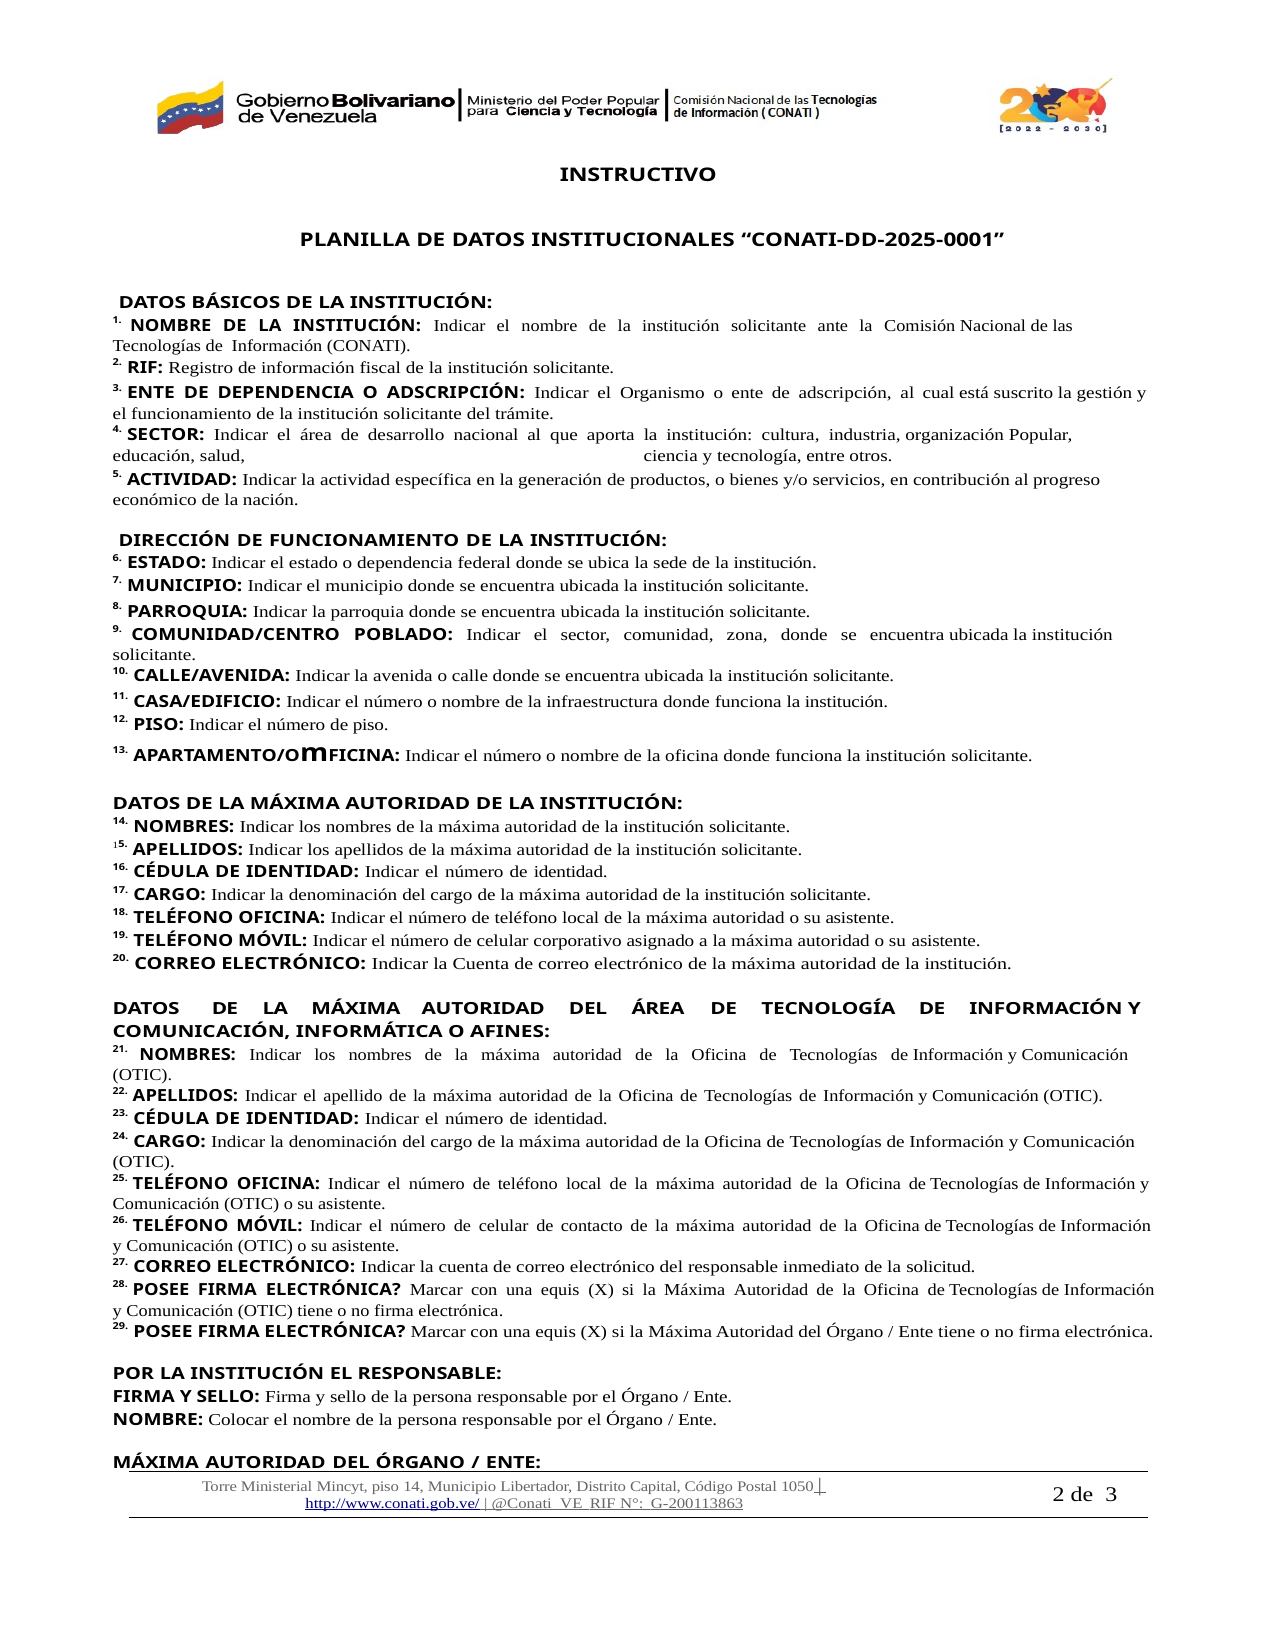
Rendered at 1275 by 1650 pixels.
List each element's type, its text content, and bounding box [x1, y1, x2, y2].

text INSTRUCTIVO [114, 161, 1162, 186]
subtitle DATOS DE LA MÁXIMA AUTORIDAD DE LA INSTITUCIÓN: [112, 792, 1162, 814]
text 24. CARGO: Indicar la denominación del cargo de la máxima autoridad de la Oficina de Tecnologías de Información y Comunicación (OTIC). [112, 1129, 1162, 1171]
text 6. ESTADO: Indicar el estado o dependencia federal donde se ubica la sede de la institución. [112, 551, 1162, 574]
text 13. APARTAMENTO/OmFICINA: Indicar el número o nombre de la oficina donde funciona la institución solicitante. [112, 735, 1162, 769]
text 16. CÉDULA DE IDENTIDAD: Indicar el número de identidad. [112, 860, 1162, 883]
text 11. CASA/EDIFICIO: Indicar el número o nombre de la infraestructura donde funciona la institución. [112, 689, 1162, 712]
text DATOS BÁSICOS DE LA INSTITUCIÓN: [118, 291, 1162, 313]
text 28. POSEE FIRMA ELECTRÓNICA? Marcar con una equis (X) si la Máxima Autoridad de la Oficina de Tecnologías de Información y Comunicación (OTIC) tiene o no firma electrónica. [112, 1278, 1162, 1319]
picture [156, 75, 1120, 136]
text 27. CORREO ELECTRÓNICO: Indicar la cuenta de correo electrónico del responsable inmediato de la solicitud. [112, 1255, 1162, 1278]
text 5. ACTIVIDAD: Indicar la actividad específica en la generación de productos, o bienes y/o servicios, en contribución al progreso económico de la nación. [112, 467, 1162, 509]
text 3. ENTE DE DEPENDENCIA O ADSCRIPCIÓN: Indicar el Organismo o ente de adscripción, al cual está suscrito la gestión y el funcionamiento de la institución solicitante del trámite. [112, 381, 1162, 423]
text 14. NOMBRES: Indicar los nombres de la máxima autoridad de la institución solicitante. [112, 814, 1162, 837]
text 10. CALLE/AVENIDA: Indicar la avenida o calle donde se encuentra ubicada la institución solicitante. [112, 664, 1162, 687]
text 12. PISO: Indicar el número de piso. [112, 712, 1162, 735]
subtitle POR LA INSTITUCIÓN EL RESPONSABLE: [112, 1361, 1162, 1384]
text 22. APELLIDOS: Indicar el apellido de la máxima autoridad de la Oficina de Tecnologías de Información y Comunicación (OTIC). [112, 1084, 1162, 1107]
text 29. POSEE FIRMA ELECTRÓNICA? Marcar con una equis (X) si la Máxima Autoridad del Órgano / Ente tiene o no firma electrónica. [112, 1319, 1162, 1342]
text 7. MUNICIPIO: Indicar el municipio donde se encuentra ubicada la institución solicitante. [112, 574, 1162, 596]
text 8. PARROQUIA: Indicar la parroquia donde se encuentra ubicada la institución solicitante. [112, 599, 1162, 622]
text PLANILLA DE DATOS INSTITUCIONALES “CONATI-DD-2025-0001” [299, 226, 1162, 251]
subtitle DIRECCIÓN DE FUNCIONAMIENTO DE LA INSTITUCIÓN: [118, 528, 1162, 551]
text FIRMA Y SELLO: Firma y sello de la persona responsable por el Órgano / Ente. [112, 1384, 1162, 1407]
text 17. CARGO: Indicar la denominación del cargo de la máxima autoridad de la institución solicitante. [112, 883, 1162, 906]
text 19. TELÉFONO MÓVIL: Indicar el número de celular corporativo asignado a la máxima autoridad o su asistente. [112, 928, 1162, 951]
subtitle MÁXIMA AUTORIDAD DEL ÓRGANO / ENTE: [112, 1451, 1162, 1474]
subtitle DATOS DE LA MÁXIMA AUTORIDAD DEL ÁREA DE TECNOLOGÍA DE INFORMACIÓN Y COMUNICACIÓN, INFORMÁTICA O AFINES: [112, 997, 1157, 1042]
text 18. TELÉFONO OFICINA: Indicar el número de teléfono local de la máxima autoridad o su asistente. [112, 906, 1162, 928]
text 20. CORREO ELECTRÓNICO: Indicar la Cuenta de correo electrónico de la máxima autoridad de la institución. [112, 951, 1162, 974]
text NOMBRE: Colocar el nombre de la persona responsable por el Órgano / Ente. [112, 1408, 1162, 1431]
text 25. TELÉFONO OFICINA: Indicar el número de teléfono local de la máxima autoridad de la Oficina de Tecnologías de Información y Comunicación (OTIC) o su asistente. [112, 1171, 1162, 1213]
text 1. NOMBRE DE LA INSTITUCIÓN: Indicar el nombre de la institución solicitante ante la Comisión Nacional de las Tecnologías de Información (CONATI). [112, 313, 1162, 355]
text 23. CÉDULA DE IDENTIDAD: Indicar el número de identidad. [112, 1107, 1162, 1129]
text 15. APELLIDOS: Indicar los apellidos de la máxima autoridad de la institución solicitante. [112, 837, 1162, 860]
text 9. COMUNIDAD/CENTRO POBLADO: Indicar el sector, comunidad, zona, donde se encuentra ubicada la institución solicitante. [112, 622, 1162, 664]
text 4. SECTOR: Indicar el área de desarrollo nacional al que aporta la institución: cultura, industria, organización Popular, educación, salud, ciencia y tecnología, entre otros. [112, 423, 1156, 464]
text 26. TELÉFONO MÓVIL: Indicar el número de celular de contacto de la máxima autoridad de la Oficina de Tecnologías de Información y Comunicación (OTIC) o su asistente. [112, 1213, 1162, 1255]
text 21. NOMBRES: Indicar los nombres de la máxima autoridad de la Oficina de Tecnologías de Información y Comunicación (OTIC). [112, 1042, 1162, 1084]
text 2. RIF: Registro de información fiscal de la institución solicitante. [112, 355, 1162, 378]
